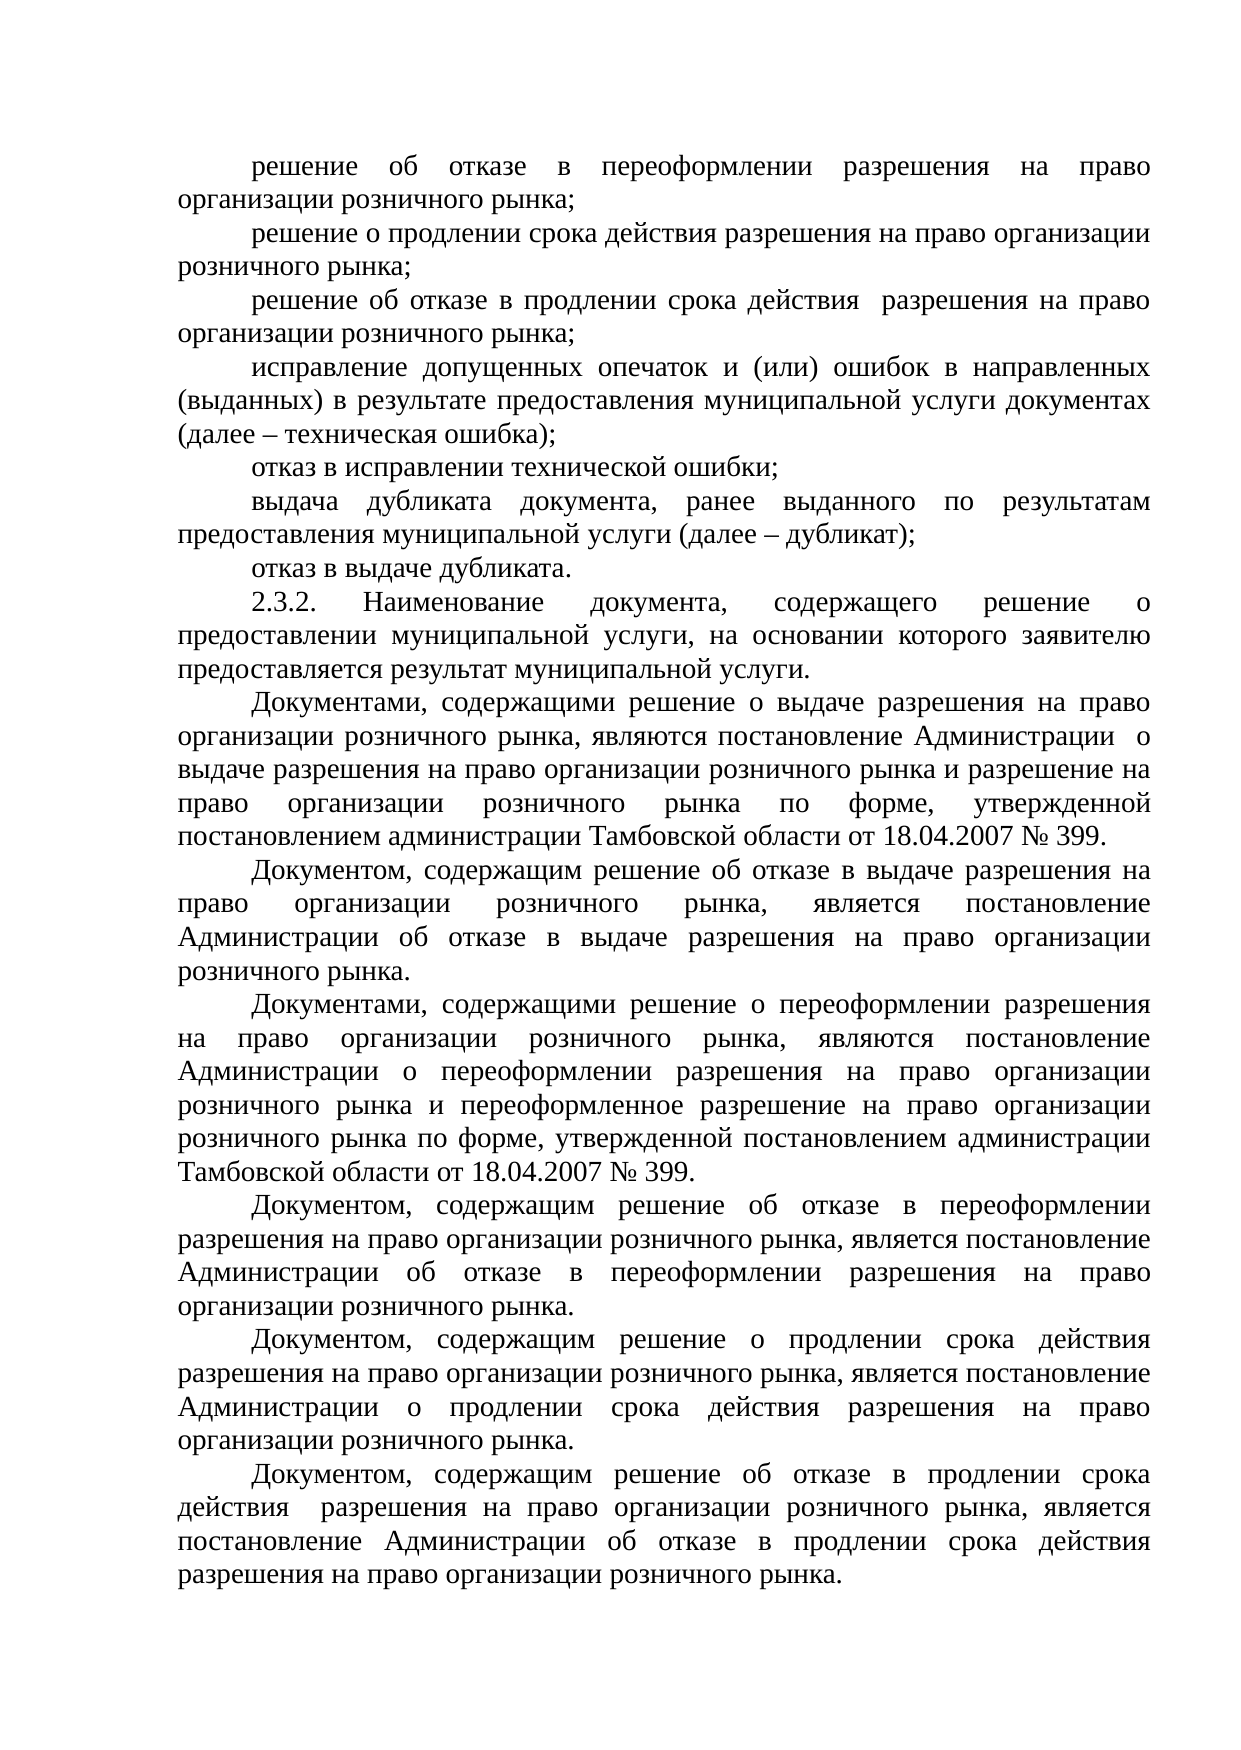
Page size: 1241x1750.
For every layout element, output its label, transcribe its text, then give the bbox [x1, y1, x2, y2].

text решение об отказе в переоформлении разрешения на право организации розничного рынка; [177, 148, 1152, 215]
text Документом, содержащим решение об отказе в продлении срока действия разрешения на право организации розничного рынка, является постановление Администрации об отказе в продлении срока действия разрешения на право организации розничного рынка. [177, 1456, 1152, 1590]
text Документами, содержащими решение о переоформлении разрешения на право организации розничного рынка, являются постановление Администрации о переоформлении разрешения на право организации розничного рынка и переоформленное разрешение на право организации розничного рынка по форме, утвержденной постановлением администрации Тамбовской области от 18.04.2007 № 399. [177, 986, 1152, 1187]
text выдача дубликата документа, ранее выданного по результатам предоставления муниципальной услуги (далее – дубликат); [177, 483, 1152, 550]
text Документами, содержащими решение о выдаче разрешения на право организации розничного рынка, являются постановление Администрации о выдаче разрешения на право организации розничного рынка и разрешение на право организации розничного рынка по форме, утвержденной постановлением администрации Тамбовской области от 18.04.2007 № 399. [177, 684, 1152, 852]
text 2.3.2. Наименование документа, содержащего решение о предоставлении муниципальной услуги, на основании которого заявителю предоставляется результат муниципальной услуги. [177, 584, 1152, 684]
text Документом, содержащим решение о продлении срока действия разрешения на право организации розничного рынка, является постановление Администрации о продлении срока действия разрешения на право организации розничного рынка. [177, 1322, 1152, 1456]
text исправление допущенных опечаток и (или) ошибок в направленных (выданных) в результате предоставления муниципальной услуги документах (далее – техническая ошибка); [177, 349, 1152, 449]
text решение о продлении срока действия разрешения на право организации розничного рынка; [177, 215, 1152, 282]
text отказ в исправлении технической ошибки; [177, 449, 1152, 483]
text Документом, содержащим решение об отказе в выдаче разрешения на право организации розничного рынка, является постановление Администрации об отказе в выдаче разрешения на право организации розничного рынка. [177, 852, 1152, 986]
text отказ в выдаче дубликата. [177, 550, 1152, 584]
text Документом, содержащим решение об отказе в переоформлении разрешения на право организации розничного рынка, является постановление Администрации об отказе в переоформлении разрешения на право организации розничного рынка. [177, 1187, 1152, 1322]
text решение об отказе в продлении срока действия разрешения на право организации розничного рынка; [177, 282, 1152, 349]
